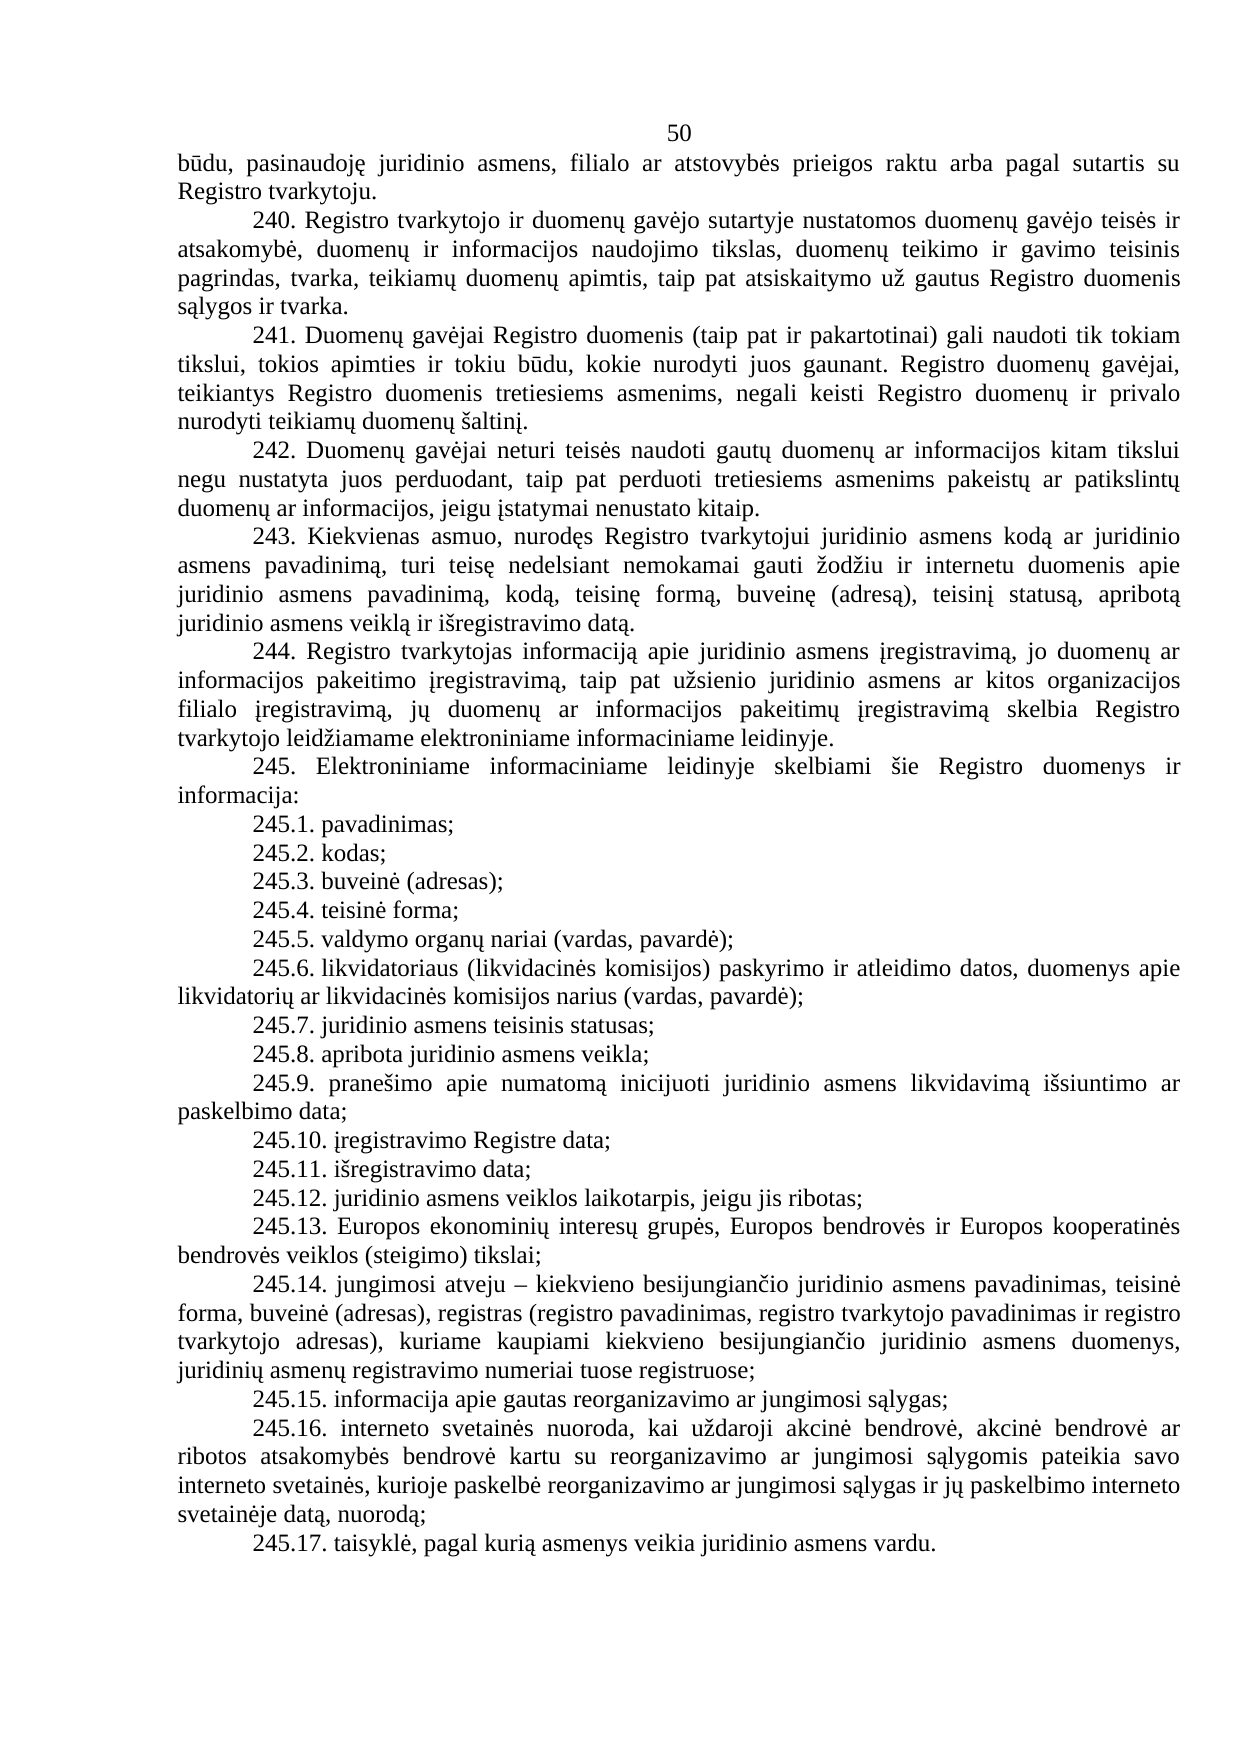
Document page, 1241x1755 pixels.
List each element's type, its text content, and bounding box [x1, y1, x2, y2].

text 245. Elektroniniame informaciniame leidinyje skelbiami šie Registro duomenys ir informacija: [177, 751, 1181, 809]
text 244. Registro tvarkytojas informaciją apie juridinio asmens įregistravimą, jo duomenų ar informacijos pakeitimo įregistravimą, taip pat užsienio juridinio asmens ar kitos organizacijos filialo įregistravimą, jų duomenų ar informacijos pakeitimų įregistravimą skelbia Registro tvarkytojo leidžiamame elektroniniame informaciniame leidinyje. [177, 636, 1181, 751]
text 245.1. pavadinimas; [177, 809, 1181, 838]
text 245.17. taisyklė, pagal kurią asmenys veikia juridinio asmens vardu. [177, 1528, 1181, 1556]
text 240. Registro tvarkytojo ir duomenų gavėjo sutartyje nustatomos duomenų gavėjo teisės ir atsakomybė, duomenų ir informacijos naudojimo tikslas, duomenų teikimo ir gavimo teisinis pagrindas, tvarka, teikiamų duomenų apimtis, taip pat atsiskaitymo už gautus Registro duomenis sąlygos ir tvarka. [177, 205, 1181, 320]
text 245.13. Europos ekonominių interesų grupės, Europos bendrovės ir Europos kooperatinės bendrovės veiklos (steigimo) tikslai; [177, 1211, 1181, 1269]
text 245.11. išregistravimo data; [177, 1154, 1181, 1183]
text 243. Kiekvienas asmuo, nurodęs Registro tvarkytojui juridinio asmens kodą ar juridinio asmens pavadinimą, turi teisę nedelsiant nemokamai gauti žodžiu ir internetu duomenis apie juridinio asmens pavadinimą, kodą, teisinę formą, buveinę (adresą), teisinį statusą, apribotą juridinio asmens veiklą ir išregistravimo datą. [177, 521, 1181, 636]
text 245.10. įregistravimo Registre data; [177, 1125, 1181, 1154]
text 245.3. buveinė (adresas); [177, 866, 1181, 895]
text 245.4. teisinė forma; [177, 895, 1181, 924]
text 245.9. pranešimo apie numatomą inicijuoti juridinio asmens likvidavimą išsiuntimo ar paskelbimo data; [177, 1068, 1181, 1125]
text 245.8. apribota juridinio asmens veikla; [177, 1039, 1181, 1068]
text 245.5. valdymo organų nariai (vardas, pavardė); [177, 924, 1181, 953]
text 241. Duomenų gavėjai Registro duomenis (taip pat ir pakartotinai) gali naudoti tik tokiam tikslui, tokios apimties ir tokiu būdu, kokie nurodyti juos gaunant. Registro duomenų gavėjai, teikiantys Registro duomenis tretiesiems asmenims, negali keisti Registro duomenų ir privalo nurodyti teikiamų duomenų šaltinį. [177, 320, 1181, 435]
text 245.16. interneto svetainės nuoroda, kai uždaroji akcinė bendrovė, akcinė bendrovė ar ribotos atsakomybės bendrovė kartu su reorganizavimo ar jungimosi sąlygomis pateikia savo interneto svetainės, kurioje paskelbė reorganizavimo ar jungimosi sąlygas ir jų paskelbimo interneto svetainėje datą, nuorodą; [177, 1413, 1181, 1528]
text 245.2. kodas; [177, 838, 1181, 866]
text 245.15. informacija apie gautas reorganizavimo ar jungimosi sąlygas; [177, 1384, 1181, 1413]
text 245.7. juridinio asmens teisinis statusas; [177, 1010, 1181, 1039]
text 245.6. likvidatoriaus (likvidacinės komisijos) paskyrimo ir atleidimo datos, duomenys apie likvidatorių ar likvidacinės komisijos narius (vardas, pavardė); [177, 953, 1181, 1010]
text 245.12. juridinio asmens veiklos laikotarpis, jeigu jis ribotas; [177, 1183, 1181, 1211]
text būdu, pasinaudoję juridinio asmens, filialo ar atstovybės prieigos raktu arba pagal sutartis su Registro tvarkytoju. [177, 148, 1181, 205]
text 245.14. jungimosi atveju – kiekvieno besijungiančio juridinio asmens pavadinimas, teisinė forma, buveinė (adresas), registras (registro pavadinimas, registro tvarkytojo pavadinimas ir registro tvarkytojo adresas), kuriame kaupiami kiekvieno besijungiančio juridinio asmens duomenys, juridinių asmenų registravimo numeriai tuose registruose; [177, 1269, 1181, 1384]
text 242. Duomenų gavėjai neturi teisės naudoti gautų duomenų ar informacijos kitam tikslui negu nustatyta juos perduodant, taip pat perduoti tretiesiems asmenims pakeistų ar patikslintų duomenų ar informacijos, jeigu įstatymai nenustato kitaip. [177, 435, 1181, 521]
